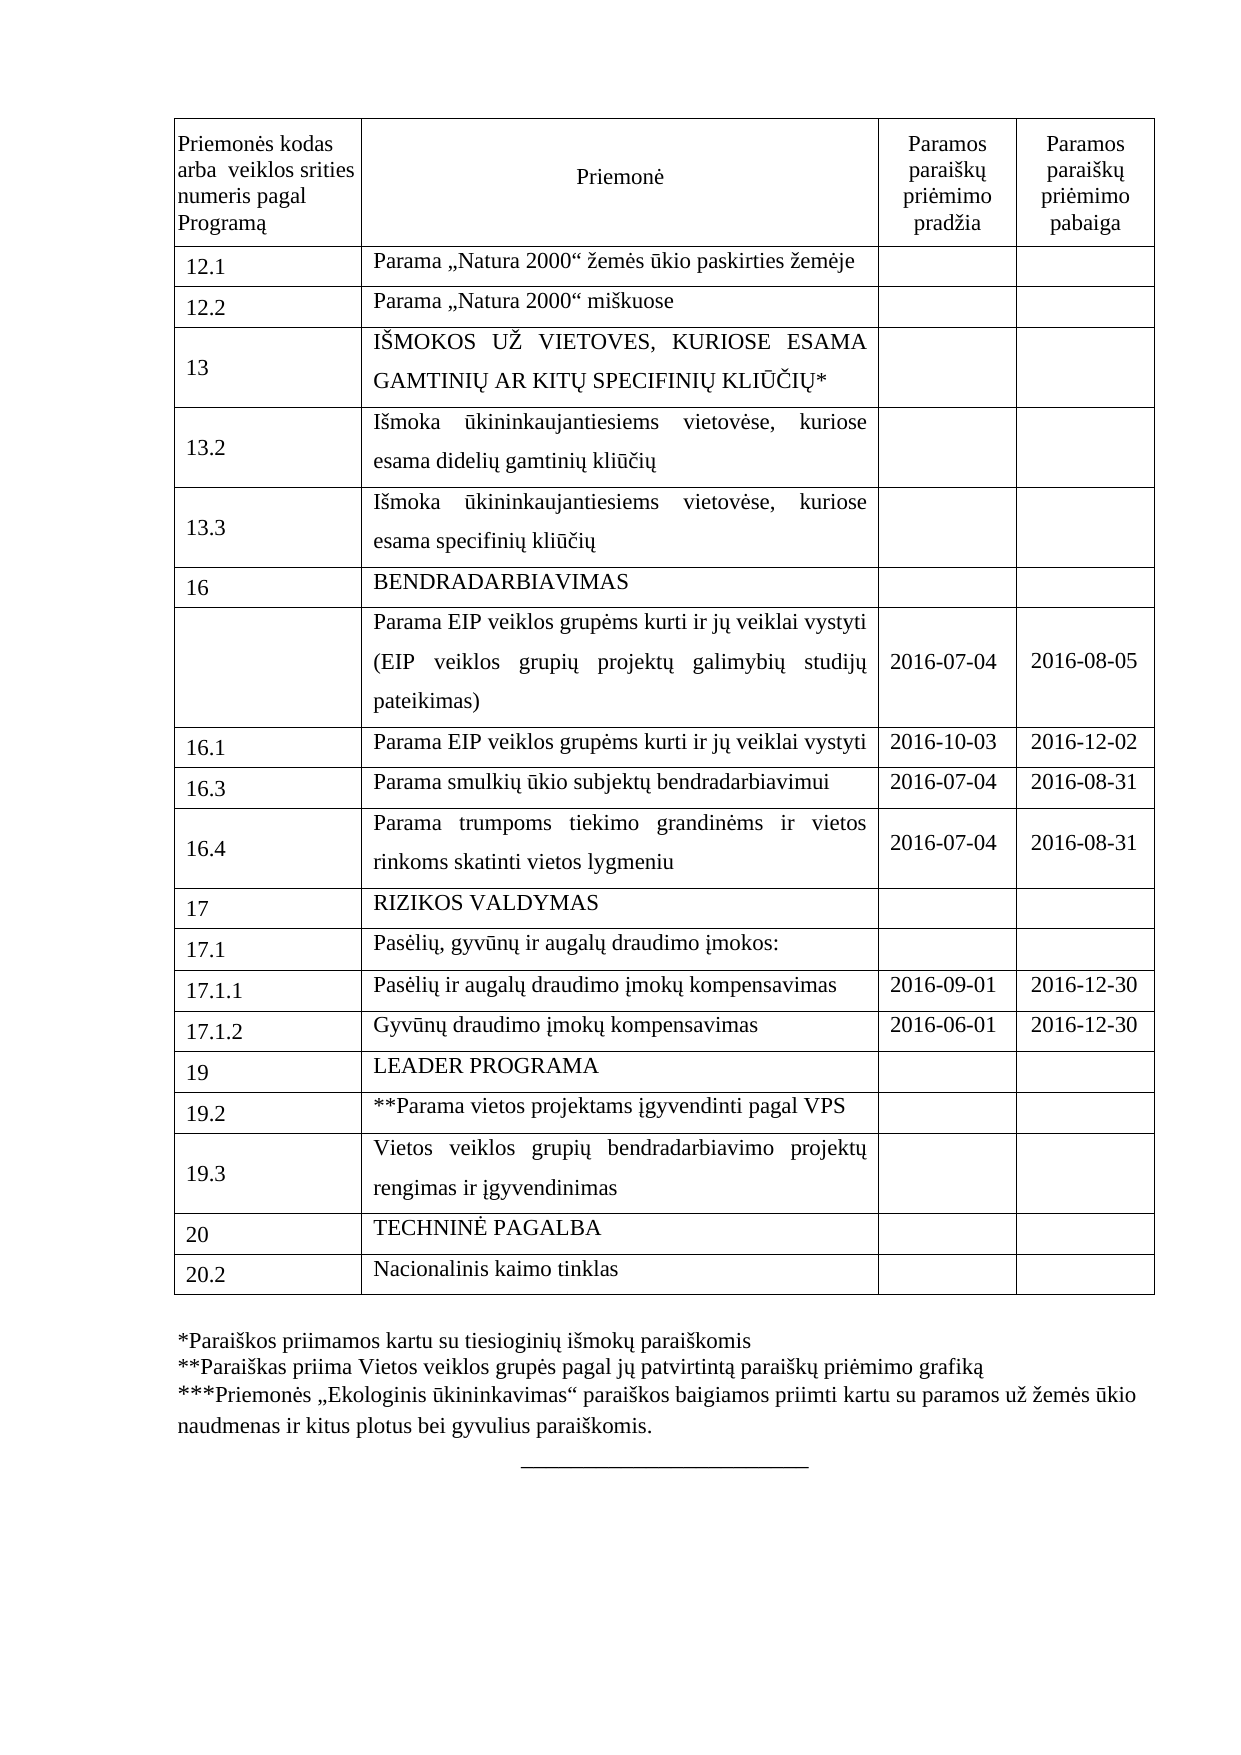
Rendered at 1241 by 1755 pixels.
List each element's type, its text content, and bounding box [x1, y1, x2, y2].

table_cell Pasėlių ir augalų draudimo įmokų kompensavimas [362, 971, 878, 1011]
table_cell 19.3 [175, 1134, 361, 1213]
table_cell [879, 408, 1016, 487]
table_cell 2016-09-01 [879, 971, 1016, 1011]
table_cell [879, 568, 1016, 607]
table_cell [175, 608, 361, 727]
table_cell BENDRADARBIAVIMAS [362, 568, 878, 607]
table_header Priemonė [362, 119, 878, 246]
text ***Priemonės „Ekologinis ūkininkavimas“ paraiškos baigiamos priimti kartu su paramos už žemės ūkio naudmenas ir kitus plotus bei gyvulius paraiškomis. [177, 1379, 1152, 1438]
table_cell [879, 488, 1016, 567]
table_cell [879, 1052, 1016, 1092]
table_cell 2016-12-02 [1017, 728, 1154, 767]
table_cell 17.1 [175, 929, 361, 970]
table_cell Išmoka ūkininkaujantiesiems vietovėse, kuriose esama specifinių kliūčių [362, 488, 878, 567]
table_cell 12.2 [175, 287, 361, 327]
table_cell 13.3 [175, 488, 361, 567]
table_cell Parama smulkių ūkio subjektų bendradarbiavimui [362, 768, 878, 808]
table_cell 2016-08-31 [1017, 809, 1154, 888]
table_cell 19 [175, 1052, 361, 1092]
table_cell 16 [175, 568, 361, 607]
table_cell 2016-08-05 [1017, 608, 1154, 727]
table_cell 12.1 [175, 247, 361, 286]
table_cell [1017, 929, 1154, 970]
table_cell 2016-07-04 [879, 608, 1016, 727]
table_cell 2016-12-30 [1017, 971, 1154, 1011]
table_cell 2016-07-04 [879, 768, 1016, 808]
table_cell [1017, 287, 1154, 327]
table_cell 16.4 [175, 809, 361, 888]
table_cell [879, 287, 1016, 327]
table_cell 16.1 [175, 728, 361, 767]
text *Paraiškos priimamos kartu su tiesioginių išmokų paraiškomis [177, 1327, 1152, 1353]
table_cell [879, 889, 1016, 928]
table_cell 13 [175, 328, 361, 407]
table_cell 17.1.1 [175, 971, 361, 1011]
table_cell [879, 1214, 1016, 1254]
table_cell [879, 247, 1016, 286]
table_cell 17 [175, 889, 361, 928]
table_header Priemonės kodas arba veiklos srities numeris pagal Programą [175, 119, 361, 246]
table_cell 2016-10-03 [879, 728, 1016, 767]
table_cell [1017, 408, 1154, 487]
table_header Paramos paraiškų priėmimo pradžia [879, 119, 1016, 246]
table_cell [1017, 328, 1154, 407]
table_cell [1017, 247, 1154, 286]
table_cell 20.2 [175, 1255, 361, 1294]
table_cell IŠMOKOS UŽ VIETOVES, KURIOSE ESAMA GAMTINIŲ AR KITŲ SPECIFINIŲ KLIŪČIŲ* [362, 328, 878, 407]
table_cell [1017, 1093, 1154, 1133]
table_cell Parama trumpoms tiekimo grandinėms ir vietos rinkoms skatinti vietos lygmeniu [362, 809, 878, 888]
table_cell Išmoka ūkininkaujantiesiems vietovėse, kuriose esama didelių gamtinių kliūčių [362, 408, 878, 487]
table_cell 17.1.2 [175, 1012, 361, 1051]
table_cell Parama EIP veiklos grupėms kurti ir jų veiklai vystyti [362, 728, 878, 767]
table_cell TECHNINĖ PAGALBA [362, 1214, 878, 1254]
table_cell 2016-06-01 [879, 1012, 1016, 1051]
table_cell Nacionalinis kaimo tinklas [362, 1255, 878, 1294]
table_cell LEADER PROGRAMA [362, 1052, 878, 1092]
table_cell 2016-07-04 [879, 809, 1016, 888]
table_cell [879, 929, 1016, 970]
table_cell Parama „Natura 2000“ miškuose [362, 287, 878, 327]
text **Paraiškas priima Vietos veiklos grupės pagal jų patvirtintą paraiškų priėmimo grafiką [177, 1353, 1152, 1379]
table_cell **Parama vietos projektams įgyvendinti pagal VPS [362, 1093, 878, 1133]
table_cell Parama EIP veiklos grupėms kurti ir jų veiklai vystyti (EIP veiklos grupių projektų galimybių studijų pateikimas) [362, 608, 878, 727]
table_cell [1017, 889, 1154, 928]
table_cell Vietos veiklos grupių bendradarbiavimo projektų rengimas ir įgyvendinimas [362, 1134, 878, 1213]
table_cell 16.3 [175, 768, 361, 808]
table_cell [1017, 1134, 1154, 1213]
table_cell 2016-08-31 [1017, 768, 1154, 808]
table_cell [879, 1093, 1016, 1133]
table_cell [879, 1134, 1016, 1213]
table_cell [879, 328, 1016, 407]
table_cell [1017, 1214, 1154, 1254]
text _______________________ [177, 1442, 1152, 1471]
table_cell [1017, 488, 1154, 567]
table_cell RIZIKOS VALDYMAS [362, 889, 878, 928]
table_cell [879, 1255, 1016, 1294]
table_cell 19.2 [175, 1093, 361, 1133]
table_cell 2016-12-30 [1017, 1012, 1154, 1051]
table_cell [1017, 1052, 1154, 1092]
table_header Paramos paraiškų priėmimo pabaiga [1017, 119, 1154, 246]
table_cell Parama „Natura 2000“ žemės ūkio paskirties žemėje [362, 247, 878, 286]
table_cell 13.2 [175, 408, 361, 487]
table_cell 20 [175, 1214, 361, 1254]
table_cell [1017, 568, 1154, 607]
table_cell [1017, 1255, 1154, 1294]
table_cell Pasėlių, gyvūnų ir augalų draudimo įmokos: [362, 929, 878, 970]
table_cell Gyvūnų draudimo įmokų kompensavimas [362, 1012, 878, 1051]
